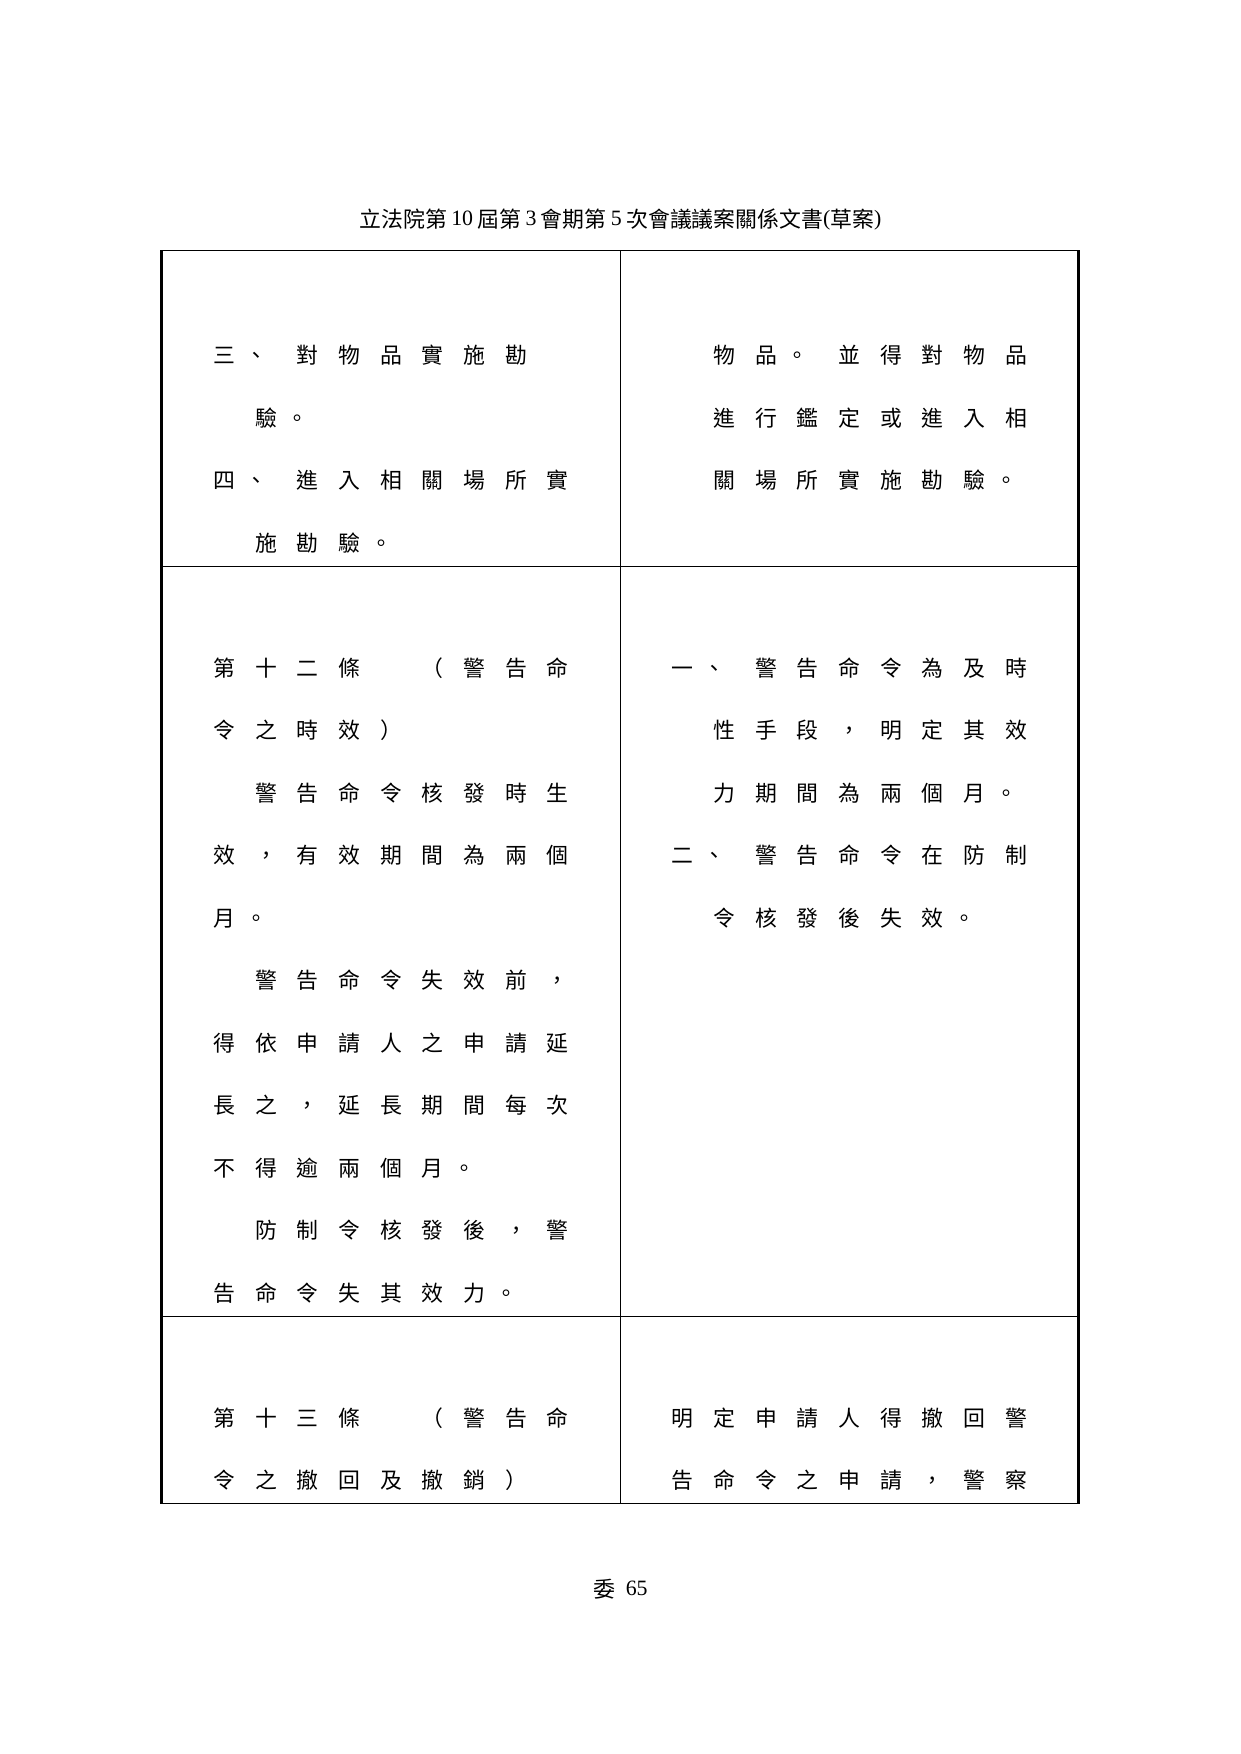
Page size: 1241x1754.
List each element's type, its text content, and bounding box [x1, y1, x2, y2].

table_cell 物品。並得對物品進行鑑定或進入相關場所實施勘驗。 [621, 251, 1077, 566]
table_cell 一、警告命令為及時性手段，明定其效力期間為兩個月。 二、警告命令在防制令核發後失效。 [621, 567, 1077, 1316]
table_cell 明定申請人得撤回警告命令之申請，警察 [621, 1317, 1077, 1503]
table_cell 第十三條 （警告命令之撤回及撤銷） [163, 1317, 620, 1503]
table_cell 第十二條 （警告命令之時效） 警告命令核發時生效，有效期間為兩個月。 警告命令失效前，得依申請人之申請延長之，延長期間每次不得逾兩個月。 防制令核發後，警告命令失其效力。 [163, 567, 620, 1316]
table_cell 三、對物品實施勘驗。 四、進入相關場所實施勘驗。 [163, 251, 620, 566]
